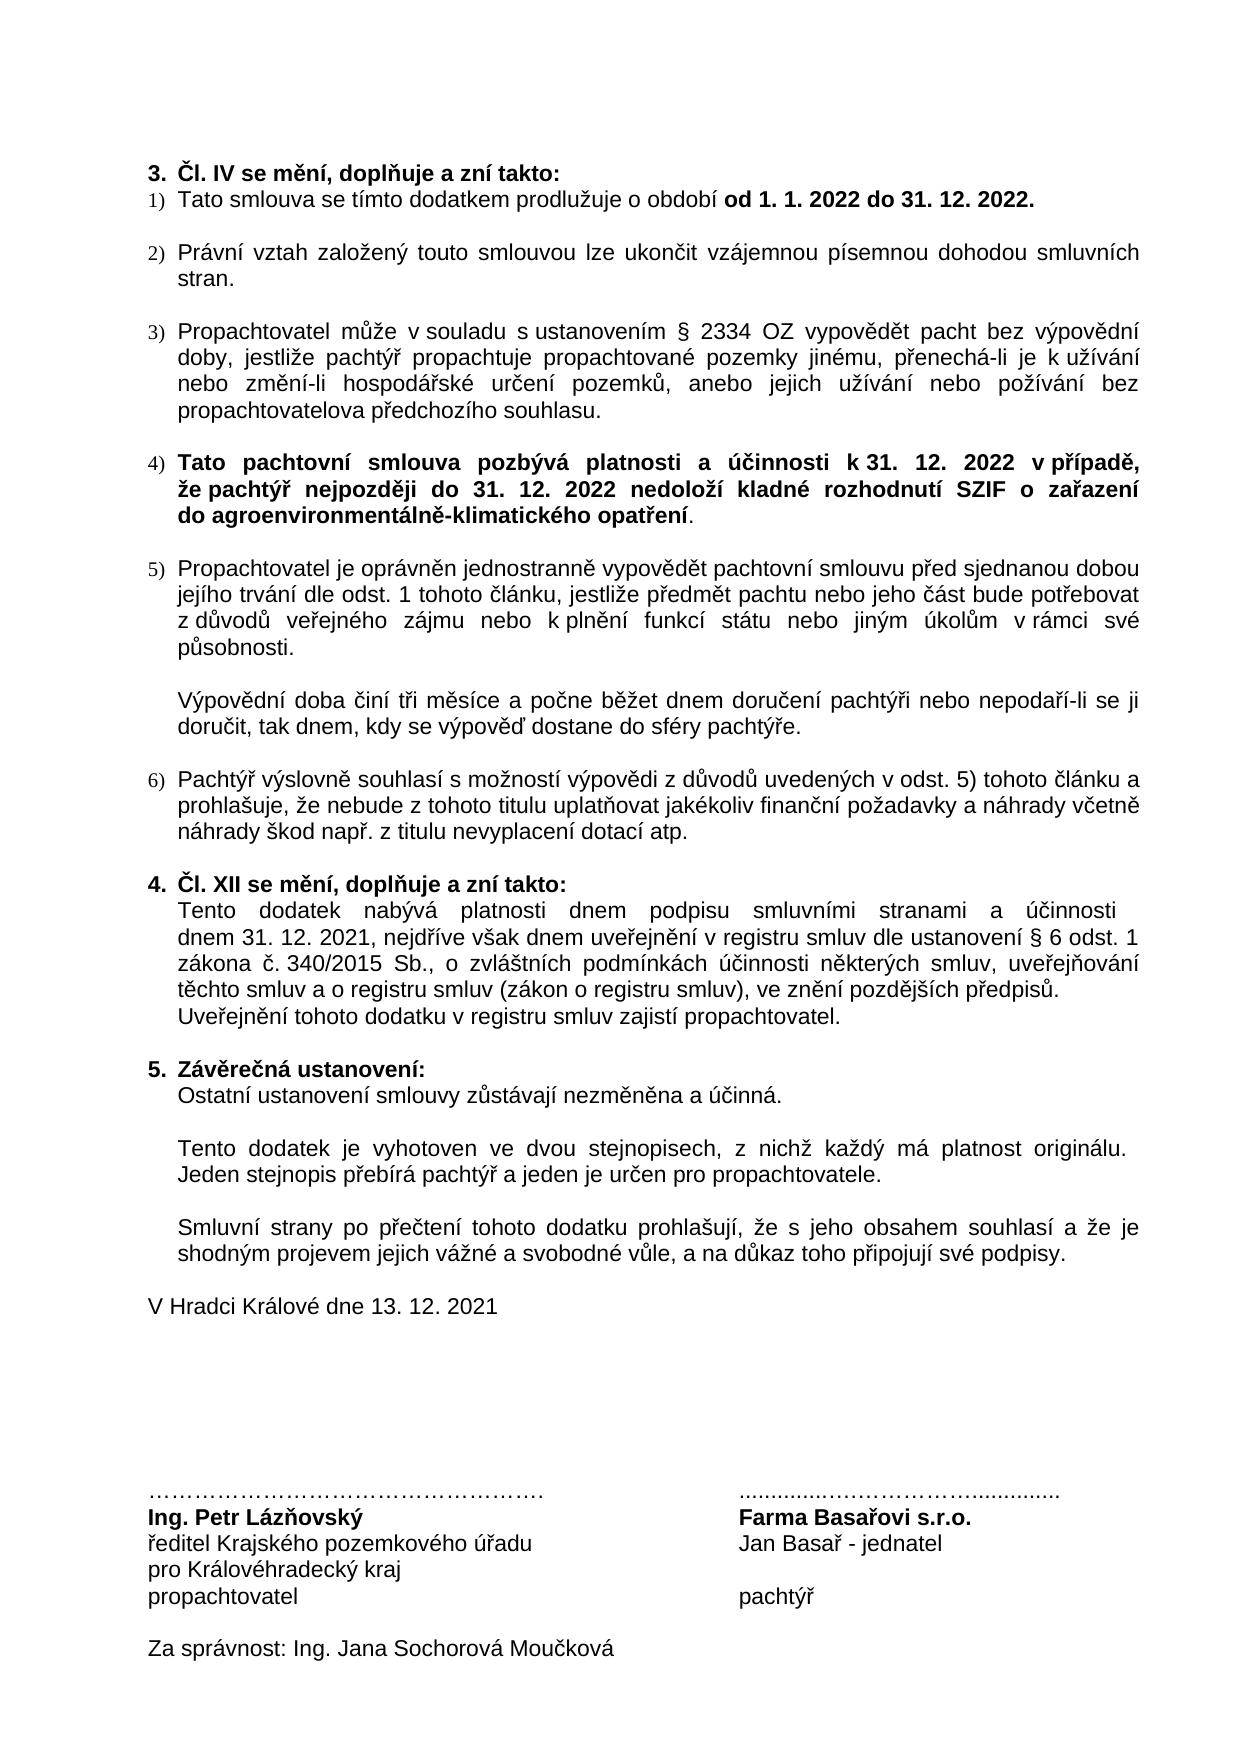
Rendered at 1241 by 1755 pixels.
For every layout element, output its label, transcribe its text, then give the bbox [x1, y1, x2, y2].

list Čl. XII se mění, doplňuje a zní takto: [148, 871, 1140, 897]
text Výpovědní doba činí tři měsíce a počne běžet dnem doručení pachtýři nebo nepodaří-li se ji doručit, tak dnem, kdy se výpověď dostane do sféry pachtýře. [177, 687, 1140, 739]
text Za správnost: Ing. Jana Sochorová Moučková [148, 1635, 1140, 1662]
list Propachtovatel je oprávněn jednostranně vypovědět pachtovní smlouvu před sjednanou dobou jejího trvání dle odst. 1 tohoto článku, jestliže předmět pachtu nebo jeho část bude potřebovat z důvodů veřejného zájmu nebo k plnění funkcí státu nebo jiným úkolům v rámci své působnosti. [148, 555, 1140, 660]
list Tato smlouva se tímto dodatkem prodlužuje o období od 1. 1. 2022 do 31. 12. 2022. [148, 186, 1140, 212]
text pro Královéhradecký kraj [148, 1556, 1140, 1583]
text Ostatní ustanovení smlouvy zůstávají nezměněna a účinná. [177, 1082, 1140, 1108]
text propachtovatel pachtýř [148, 1583, 1140, 1609]
text ředitel Krajského pozemkového úřadu Jan Basař - jednatel [148, 1530, 1140, 1556]
text ……………………………………………. ..............….…………….............. [148, 1477, 1140, 1503]
list Právní vztah založený touto smlouvou lze ukončit vzájemnou písemnou dohodou smluvních stran. [148, 238, 1140, 291]
text Uveřejnění tohoto dodatku v registru smluv zajistí propachtovatel. [177, 1003, 1140, 1029]
text Tento dodatek nabývá platnosti dnem podpisu smluvními stranami a účinnosti dnem 31. 12. 2021, nejdříve však dnem uveřejnění v registru smluv dle ustanovení § 6 odst. 1 zákona č. 340/2015 Sb., o zvláštních podmínkách účinnosti některých smluv, uveřejňování těchto smluv a o registru smluv (zákon o registru smluv), ve znění pozdějších předpisů. [177, 897, 1140, 1003]
list Tato pachtovní smlouva pozbývá platnosti a účinnosti k 31. 12. 2022 v případě, že pachtýř nejpozději do 31. 12. 2022 nedoloží kladné rozhodnutí SZIF o zařazení do agroenvironmentálně-klimatického opatření. [148, 449, 1140, 528]
list Čl. IV se mění, doplňuje a zní takto: [148, 159, 1140, 186]
text V Hradci Králové dne 13. 12. 2021 [148, 1293, 1140, 1319]
text Smluvní strany po přečtení tohoto dodatku prohlašují, že s jeho obsahem souhlasí a že je shodným projevem jejich vážné a svobodné vůle, a na důkaz toho připojují své podpisy. [177, 1214, 1140, 1266]
list Závěrečná ustanovení: [148, 1056, 1140, 1082]
text Tento dodatek je vyhotoven ve dvou stejnopisech, z nichž každý má platnost originálu. Jeden stejnopis přebírá pachtýř a jeden je určen pro propachtovatele. [177, 1134, 1140, 1187]
text Ing. Petr Lázňovský Farma Basařovi s.r.o. [148, 1503, 1140, 1530]
list Propachtovatel může v souladu s ustanovením § 2334 OZ vypovědět pacht bez výpovědní doby, jestliže pachtýř propachtuje propachtované pozemky jinému, přenechá-li je k užívání nebo změní-li hospodářské určení pozemků, anebo jejich užívání nebo požívání bez propachtovatelova předchozího souhlasu. [148, 318, 1140, 423]
list Pachtýř výslovně souhlasí s možností výpovědi z důvodů uvedených v odst. 5) tohoto článku a prohlašuje, že nebude z tohoto titulu uplatňovat jakékoliv finanční požadavky a náhrady včetně náhrady škod např. z titulu nevyplacení dotací atp. [148, 766, 1140, 845]
